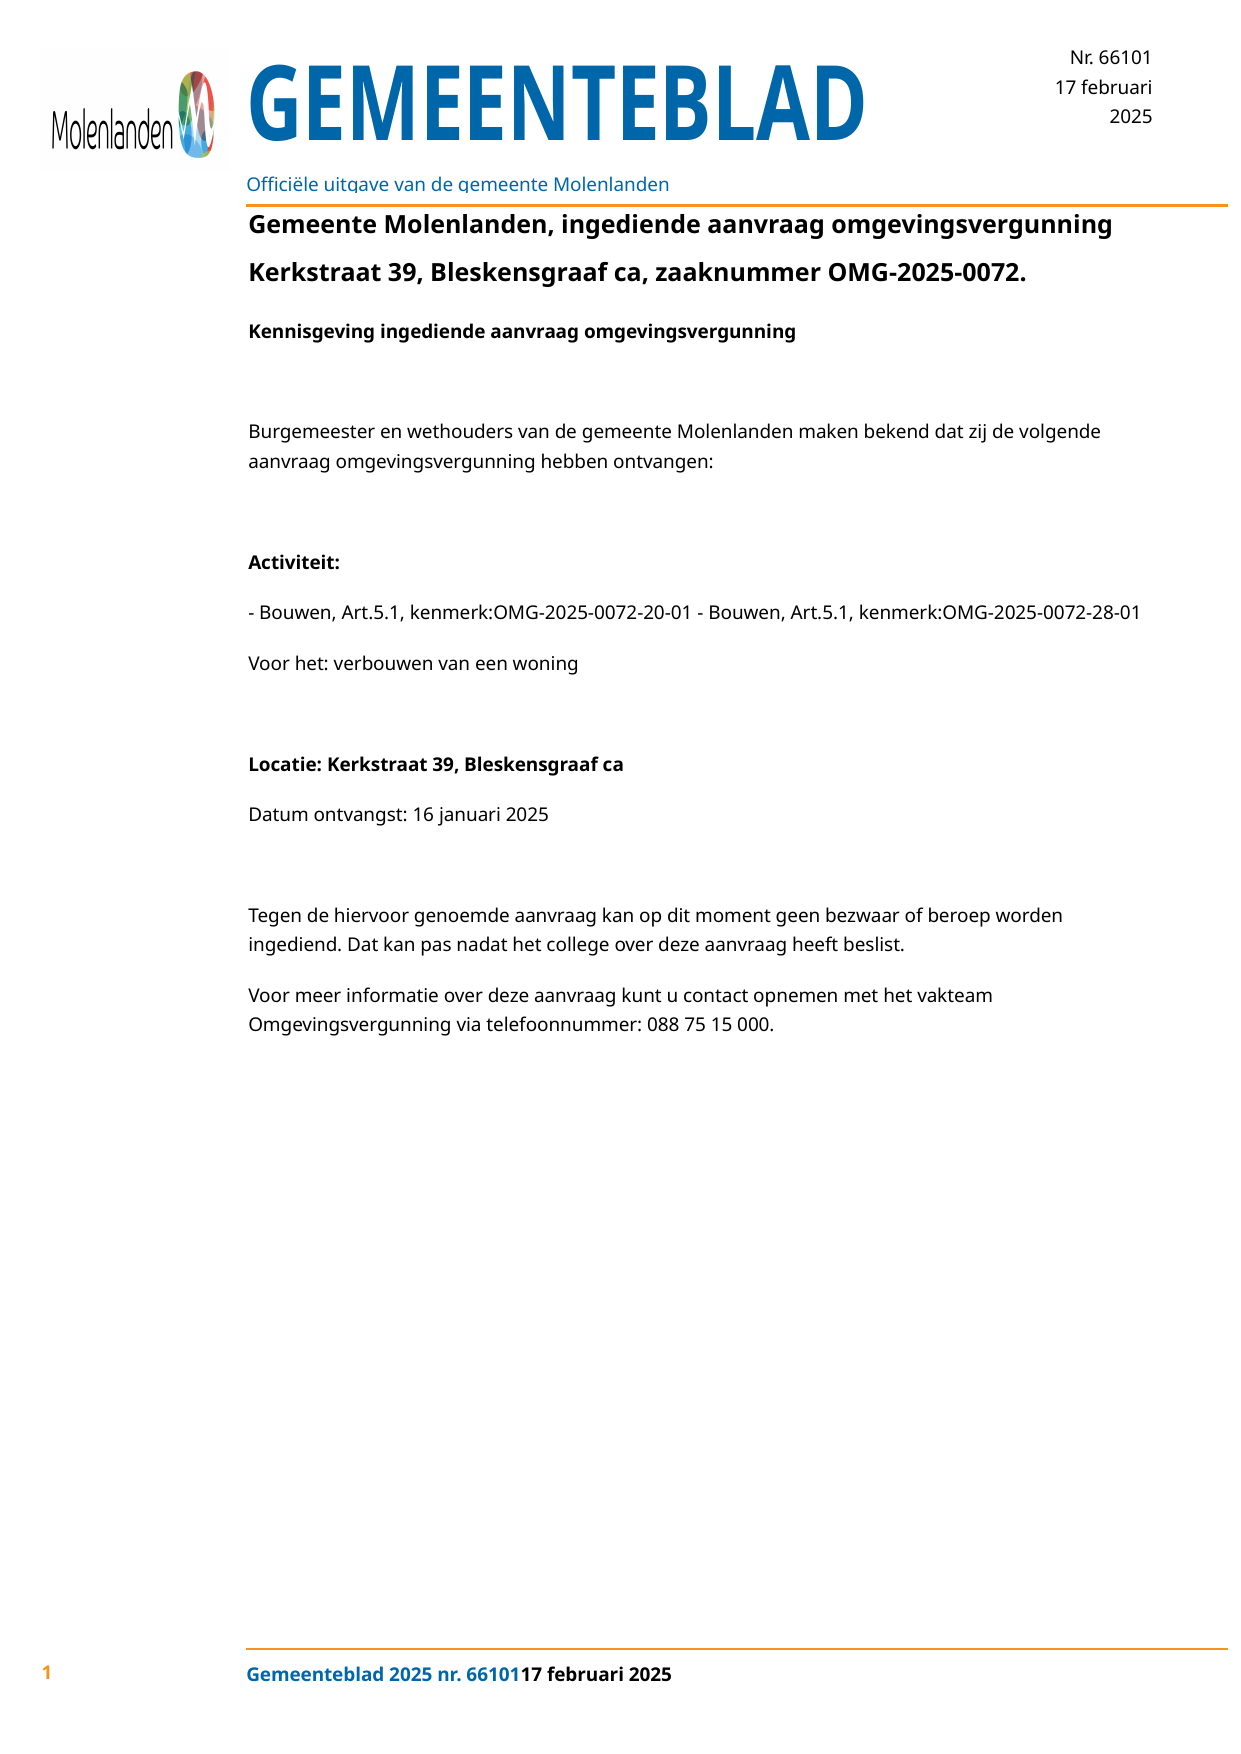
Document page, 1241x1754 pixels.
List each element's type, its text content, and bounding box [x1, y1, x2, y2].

text Kennisgeving ingediende aanvraag omgevingsvergunning [248, 318, 1152, 344]
text Voor meer informatie over deze aanvraag kunt u contact opnemen met het vakteam Omgevingsvergunning via telefoonnummer: 088 75 15 000. [248, 982, 1152, 1037]
text Datum ontvangst: 16 januari 2025 [248, 801, 1152, 827]
picture [41, 47, 231, 172]
text Activiteit: [248, 549, 1152, 575]
text Voor het: verbouwen van een woning [248, 650, 1152, 676]
text - Bouwen, Art.5.1, kenmerk:OMG-2025-0072-20-01 - Bouwen, Art.5.1, kenmerk:OMG-2025-0072-28-01 [248, 599, 1152, 625]
text Burgemeester en wethouders van de gemeente Molenlanden maken bekend dat zij de volgende aanvraag omgevingsvergunning hebben ontvangen: [248, 419, 1152, 474]
text Tegen de hiervoor genoemde aanvraag kan op dit moment geen bezwaar of beroep worden ingediend. Dat kan pas nadat het college over deze aanvraag heeft beslist. [248, 902, 1152, 957]
text Locatie: Kerkstraat 39, Bleskensgraaf ca [248, 751, 1152, 777]
text Gemeente Molenlanden, ingediende aanvraag omgevingsvergunning Kerkstraat 39, Bleskensgraaf ca, zaaknummer OMG-2025-0072. [248, 207, 1152, 288]
